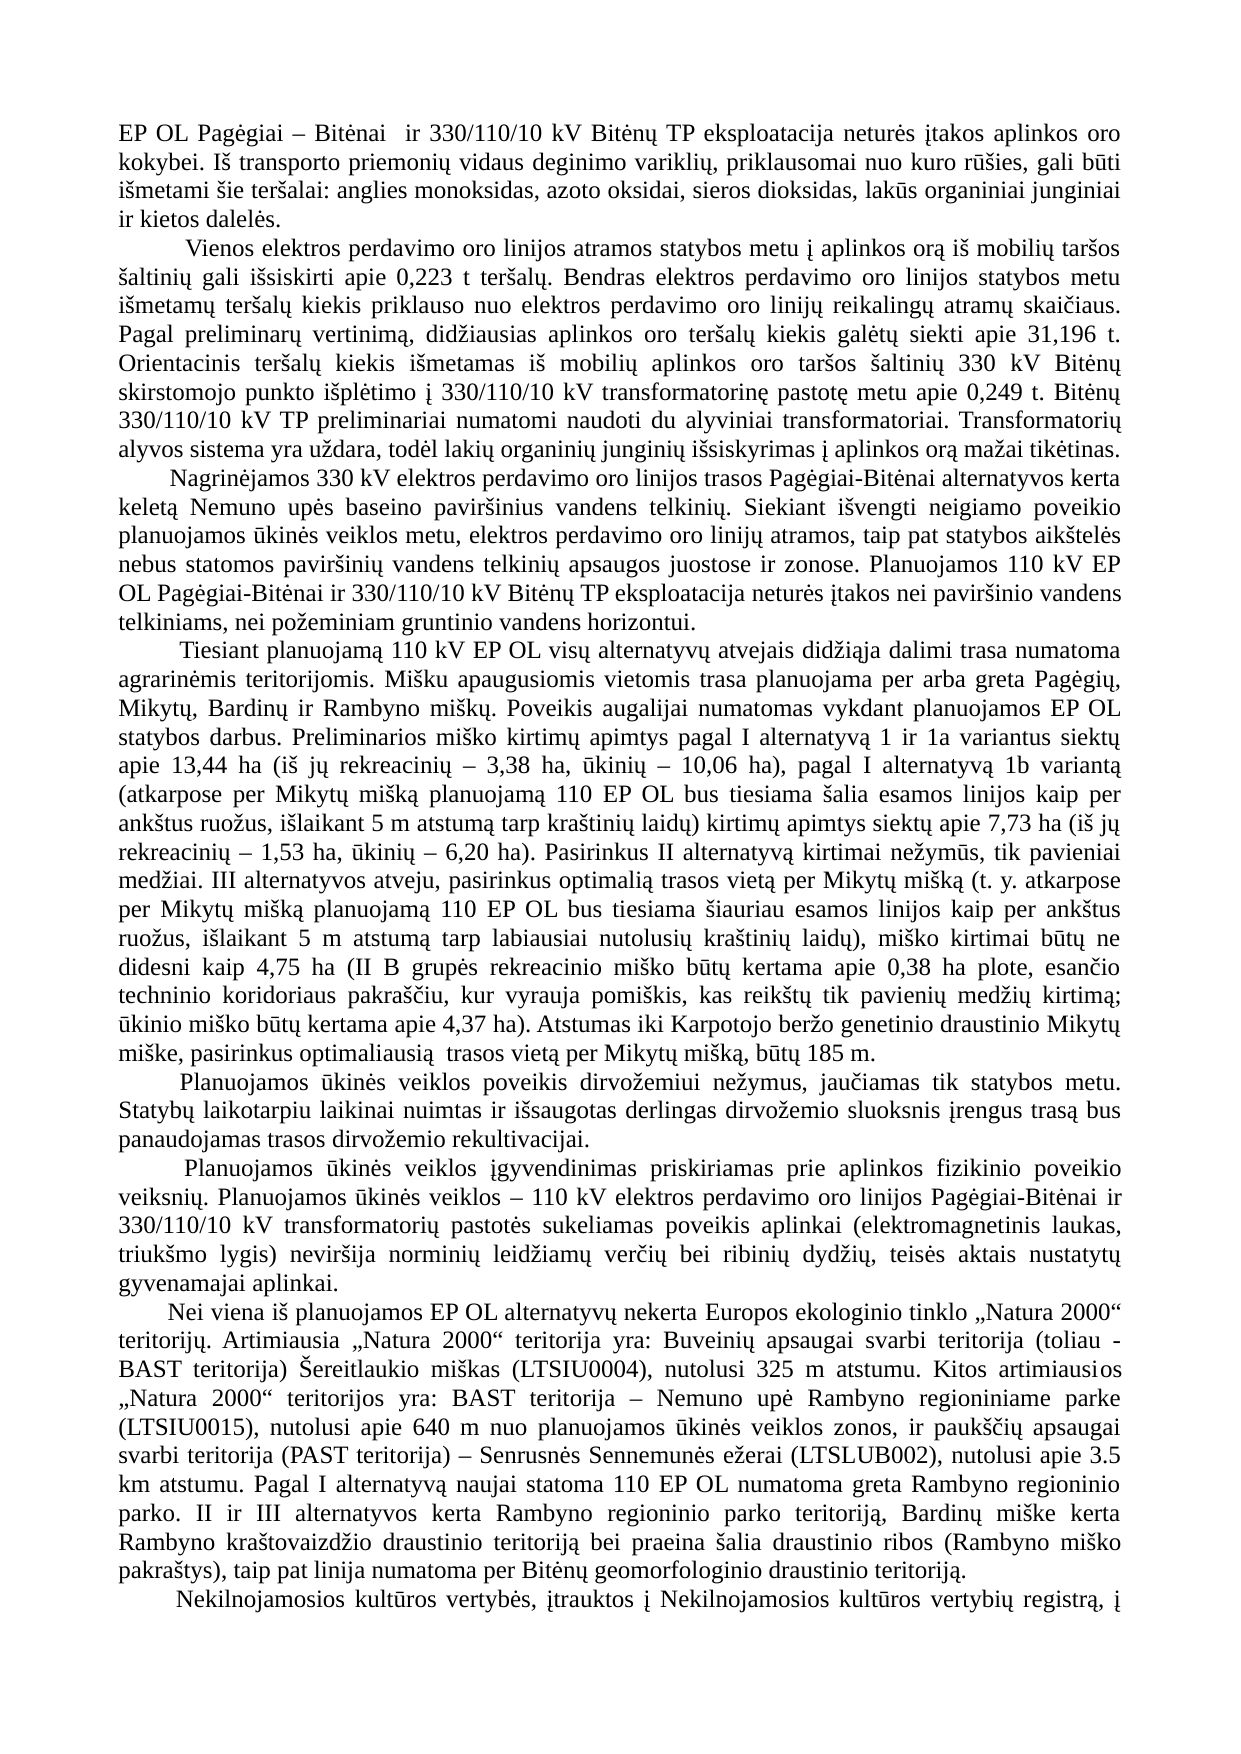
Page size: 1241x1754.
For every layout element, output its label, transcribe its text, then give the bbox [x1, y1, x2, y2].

text Vienos elektros perdavimo oro linijos atramos statybos metu į aplinkos orą iš mobilių taršos šaltinių gali išsiskirti apie 0,223 t teršalų. Bendras elektros perdavimo oro linijos statybos metu išmetamų teršalų kiekis priklauso nuo elektros perdavimo oro linijų reikalingų atramų skaičiaus. Pagal preliminarų vertinimą, didžiausias aplinkos oro teršalų kiekis galėtų siekti apie 31,196 t. Orientacinis teršalų kiekis išmetamas iš mobilių aplinkos oro taršos šaltinių 330 kV Bitėnų skirstomojo punkto išplėtimo į 330/110/10 kV transformatorinę pastotę metu apie 0,249 t. Bitėnų 330/110/10 kV TP preliminariai numatomi naudoti du alyviniai transformatoriai. Transformatorių alyvos sistema yra uždara, todėl lakių organinių junginių išsiskyrimas į aplinkos orą mažai tikėtinas. [118, 233, 1122, 463]
text Nagrinėjamos 330 kV elektros perdavimo oro linijos trasos Pagėgiai-Bitėnai alternatyvos kerta keletą Nemuno upės baseino paviršinius vandens telkinių. Siekiant išvengti neigiamo poveikio planuojamos ūkinės veiklos metu, elektros perdavimo oro linijų atramos, taip pat statybos aikštelės nebus statomos paviršinių vandens telkinių apsaugos juostose ir zonose. Planuojamos 110 kV EP OL Pagėgiai-Bitėnai ir 330/110/10 kV Bitėnų TP eksploatacija neturės įtakos nei paviršinio vandens telkiniams, nei požeminiam gruntinio vandens horizontui. [118, 463, 1122, 636]
text Planuojamos ūkinės veiklos poveikis dirvožemiui nežymus, jaučiamas tik statybos metu. Statybų laikotarpiu laikinai nuimtas ir išsaugotas derlingas dirvožemio sluoksnis įrengus trasą bus panaudojamas trasos dirvožemio rekultivacijai. [118, 1067, 1122, 1153]
text Nei viena iš planuojamos EP OL alternatyvų nekerta Europos ekologinio tinklo „Natura 2000“ teritorijų. Artimiausia „Natura 2000“ teritorija yra: Buveinių apsaugai svarbi teritorija (toliau - BAST teritorija) Šereitlaukio miškas (LTSIU0004), nutolusi 325 m atstumu. Kitos artimiausios „Natura 2000“ teritorijos yra: BAST teritorija – Nemuno upė Rambyno regioniniame parke (LTSIU0015), nutolusi apie 640 m nuo planuojamos ūkinės veiklos zonos, ir paukščių apsaugai svarbi teritorija (PAST teritorija) – Senrusnės Sennemunės ežerai (LTSLUB002), nutolusi apie 3.5 km atstumu. Pagal I alternatyvą naujai statoma 110 EP OL numatoma greta Rambyno regioninio parko. II ir III alternatyvos kerta Rambyno regioninio parko teritoriją, Bardinų miške kerta Rambyno kraštovaizdžio draustinio teritoriją bei praeina šalia draustinio ribos (Rambyno miško pakraštys), taip pat linija numatoma per Bitėnų geomorfologinio draustinio teritoriją. [118, 1297, 1122, 1584]
text Planuojamos ūkinės veiklos įgyvendinimas priskiriamas prie aplinkos fizikinio poveikio veiksnių. Planuojamos ūkinės veiklos – 110 kV elektros perdavimo oro linijos Pagėgiai-Bitėnai ir 330/110/10 kV transformatorių pastotės sukeliamas poveikis aplinkai (elektromagnetinis laukas, triukšmo lygis) neviršija norminių leidžiamų verčių bei ribinių dydžių, teisės aktais nustatytų gyvenamajai aplinkai. [118, 1153, 1122, 1297]
text EP OL Pagėgiai – Bitėnai ir 330/110/10 kV Bitėnų TP eksploatacija neturės įtakos aplinkos oro kokybei. Iš transporto priemonių vidaus deginimo variklių, priklausomai nuo kuro rūšies, gali būti išmetami šie teršalai: anglies monoksidas, azoto oksidai, sieros dioksidas, lakūs organiniai junginiai ir kietos dalelės. [118, 118, 1122, 233]
text Nekilnojamosios kultūros vertybės, įtrauktos į Nekilnojamosios kultūros vertybių registrą, į [118, 1584, 1122, 1613]
text Tiesiant planuojamą 110 kV EP OL visų alternatyvų atvejais didžiąja dalimi trasa numatoma agrarinėmis teritorijomis. Mišku apaugusiomis vietomis trasa planuojama per arba greta Pagėgių, Mikytų, Bardinų ir Rambyno miškų. Poveikis augalijai numatomas vykdant planuojamos EP OL statybos darbus. Preliminarios miško kirtimų apimtys pagal I alternatyvą 1 ir 1a variantus siektų apie 13,44 ha (iš jų rekreacinių – 3,38 ha, ūkinių – 10,06 ha), pagal I alternatyvą 1b variantą (atkarpose per Mikytų mišką planuojamą 110 EP OL bus tiesiama šalia esamos linijos kaip per ankštus ruožus, išlaikant 5 m atstumą tarp kraštinių laidų) kirtimų apimtys siektų apie 7,73 ha (iš jų rekreacinių – 1,53 ha, ūkinių – 6,20 ha). Pasirinkus II alternatyvą kirtimai nežymūs, tik pavieniai medžiai. III alternatyvos atveju, pasirinkus optimalią trasos vietą per Mikytų mišką (t. y. atkarpose per Mikytų mišką planuojamą 110 EP OL bus tiesiama šiauriau esamos linijos kaip per ankštus ruožus, išlaikant 5 m atstumą tarp labiausiai nutolusių kraštinių laidų), miško kirtimai būtų ne didesni kaip 4,75 ha (II B grupės rekreacinio miško būtų kertama apie 0,38 ha plote, esančio techninio koridoriaus pakraščiu, kur vyrauja pomiškis, kas reikštų tik pavienių medžių kirtimą; ūkinio miško būtų kertama apie 4,37 ha). Atstumas iki Karpotojo beržo genetinio draustinio Mikytų miške, pasirinkus optimaliausią trasos vietą per Mikytų mišką, būtų 185 m. [118, 636, 1122, 1067]
